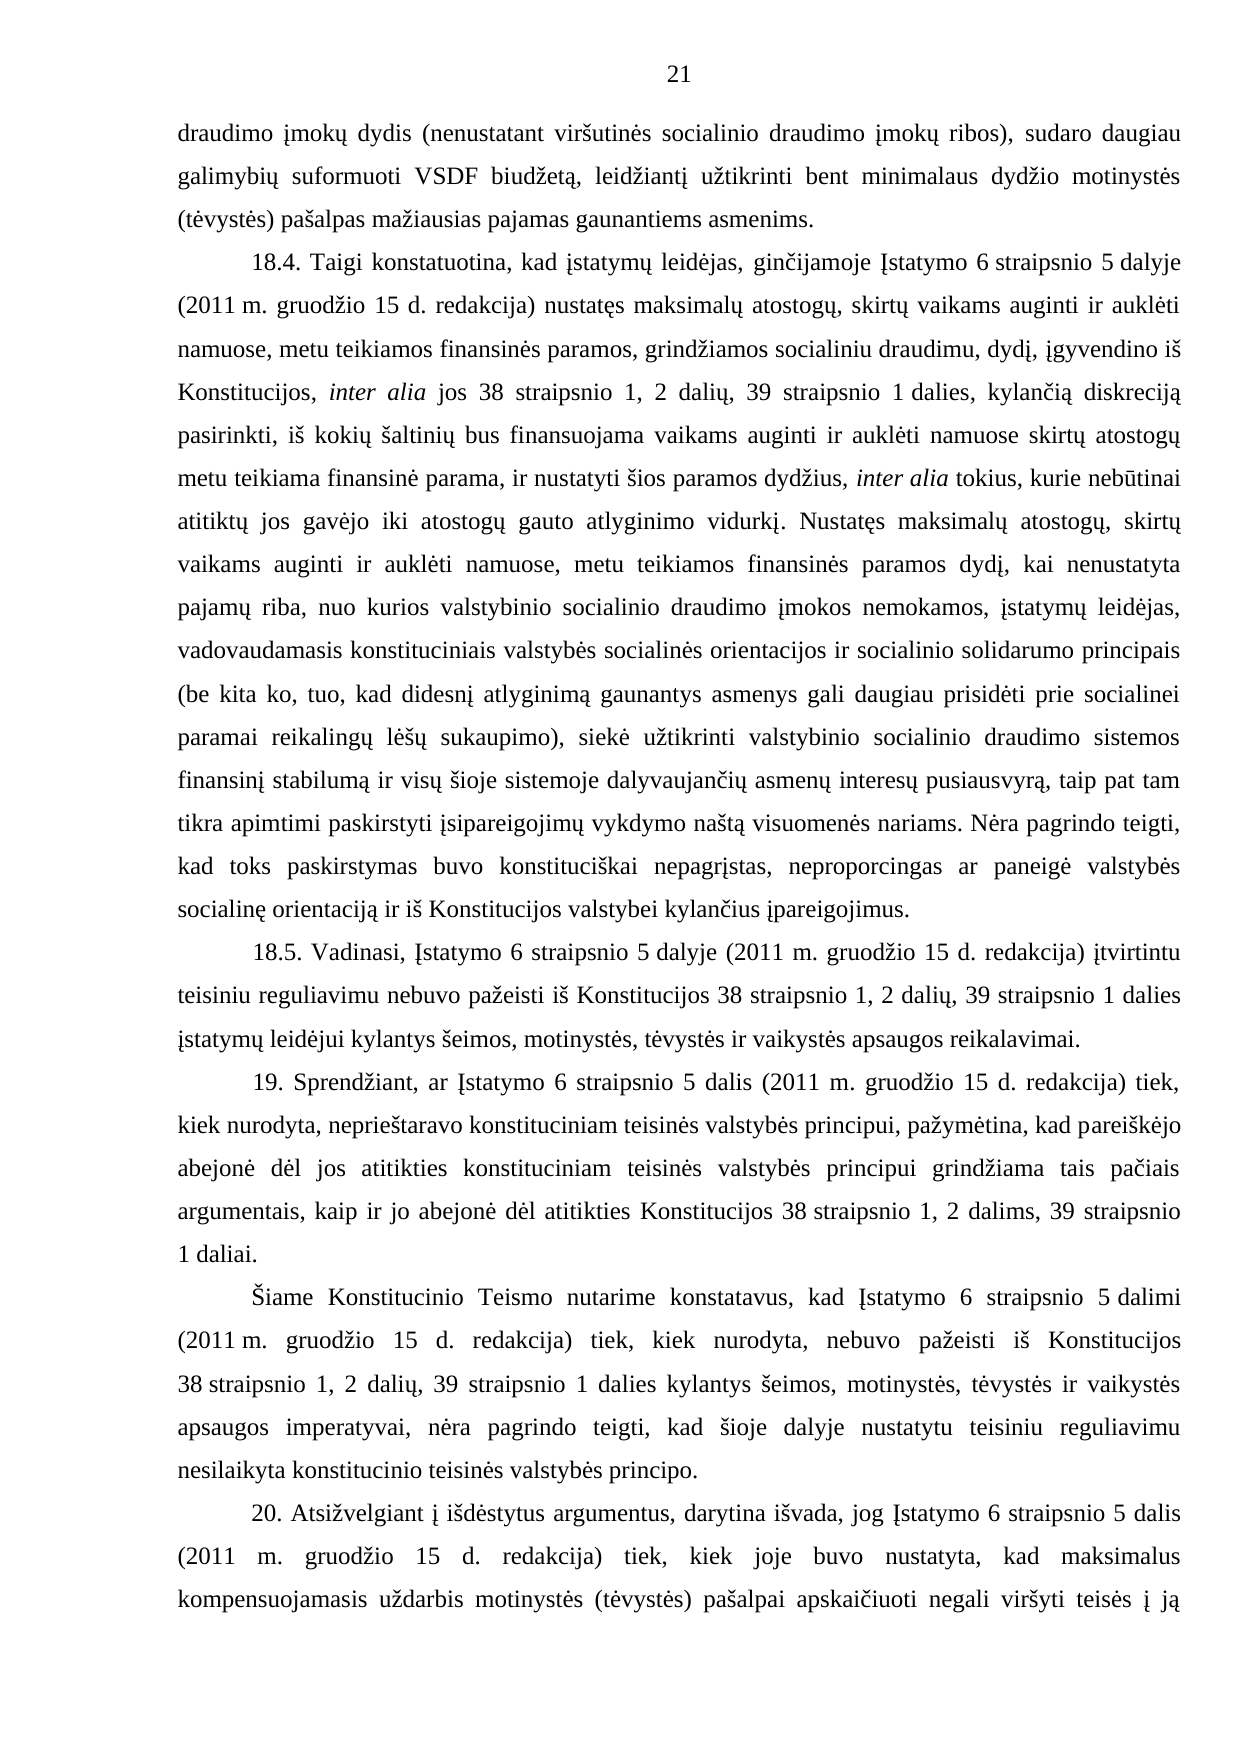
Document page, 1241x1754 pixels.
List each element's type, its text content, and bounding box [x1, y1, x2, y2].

text 20. Atsižvelgiant į išdėstytus argumentus, darytina išvada, jog Įstatymo 6 straipsnio 5 dalis (2011 m. gruodžio 15 d. redakcija) tiek, kiek joje buvo nustatyta, kad maksimalus kompensuojamasis uždarbis motinystės (tėvystės) pašalpai apskaičiuoti negali viršyti teisės į ją [177, 1498, 1181, 1613]
text 19. Sprendžiant, ar Įstatymo 6 straipsnio 5 dalis (2011 m. gruodžio 15 d. redakcija) tiek, kiek nurodyta, neprieštaravo konstituciniam teisinės valstybės principui, pažymėtina, kad pareiškėjo abejonė dėl jos atitikties konstituciniam teisinės valstybės principui grindžiama tais pačiais argumentais, kaip ir jo abejonė dėl atitikties Konstitucijos 38 straipsnio 1, 2 dalims, 39 straipsnio 1 daliai. [177, 1067, 1181, 1268]
text 18.5. Vadinasi, Įstatymo 6 straipsnio 5 dalyje (2011 m. gruodžio 15 d. redakcija) įtvirtintu teisiniu reguliavimu nebuvo pažeisti iš Konstitucijos 38 straipsnio 1, 2 dalių, 39 straipsnio 1 dalies įstatymų leidėjui kylantys šeimos, motinystės, tėvystės ir vaikystės apsaugos reikalavimai. [177, 937, 1181, 1052]
text 18.4. Taigi konstatuotina, kad įstatymų leidėjas, ginčijamoje Įstatymo 6 straipsnio 5 dalyje (2011 m. gruodžio 15 d. redakcija) nustatęs maksimalų atostogų, skirtų vaikams auginti ir auklėti namuose, metu teikiamos finansinės paramos, grindžiamos socialiniu draudimu, dydį, įgyvendino iš Konstitucijos, inter alia jos 38 straipsnio 1, 2 dalių, 39 straipsnio 1 dalies, kylančią diskreciją pasirinkti, iš kokių šaltinių bus finansuojama vaikams auginti ir auklėti namuose skirtų atostogų metu teikiama finansinė parama, ir nustatyti šios paramos dydžius, inter alia tokius, kurie nebūtinai atitiktų jos gavėjo iki atostogų gauto atlyginimo vidurkį. Nustatęs maksimalų atostogų, skirtų vaikams auginti ir auklėti namuose, metu teikiamos finansinės paramos dydį, kai nenustatyta pajamų riba, nuo kurios valstybinio socialinio draudimo įmokos nemokamos, įstatymų leidėjas, vadovaudamasis konstituciniais valstybės socialinės orientacijos ir socialinio solidarumo principais (be kita ko, tuo, kad didesnį atlyginimą gaunantys asmenys gali daugiau prisidėti prie socialinei paramai reikalingų lėšų sukaupimo), siekė užtikrinti valstybinio socialinio draudimo sistemos finansinį stabilumą ir visų šioje sistemoje dalyvaujančių asmenų interesų pusiausvyrą, taip pat tam tikra apimtimi paskirstyti įsipareigojimų vykdymo naštą visuomenės nariams. Nėra pagrindo teigti, kad toks paskirstymas buvo konstituciškai nepagrįstas, neproporcingas ar paneigė valstybės socialinę orientaciją ir iš Konstitucijos valstybei kylančius įpareigojimus. [177, 247, 1181, 923]
text Šiame Konstitucinio Teismo nutarime konstatavus, kad Įstatymo 6 straipsnio 5 dalimi (2011 m. gruodžio 15 d. redakcija) tiek, kiek nurodyta, nebuvo pažeisti iš Konstitucijos 38 straipsnio 1, 2 dalių, 39 straipsnio 1 dalies kylantys šeimos, motinystės, tėvystės ir vaikystės apsaugos imperatyvai, nėra pagrindo teigti, kad šioje dalyje nustatytu teisiniu reguliavimu nesilaikyta konstitucinio teisinės valstybės principo. [177, 1282, 1181, 1484]
text draudimo įmokų dydis (nenustatant viršutinės socialinio draudimo įmokų ribos), sudaro daugiau galimybių suformuoti VSDF biudžetą, leidžiantį užtikrinti bent minimalaus dydžio motinystės (tėvystės) pašalpas mažiausias pajamas gaunantiems asmenims. [177, 118, 1181, 233]
